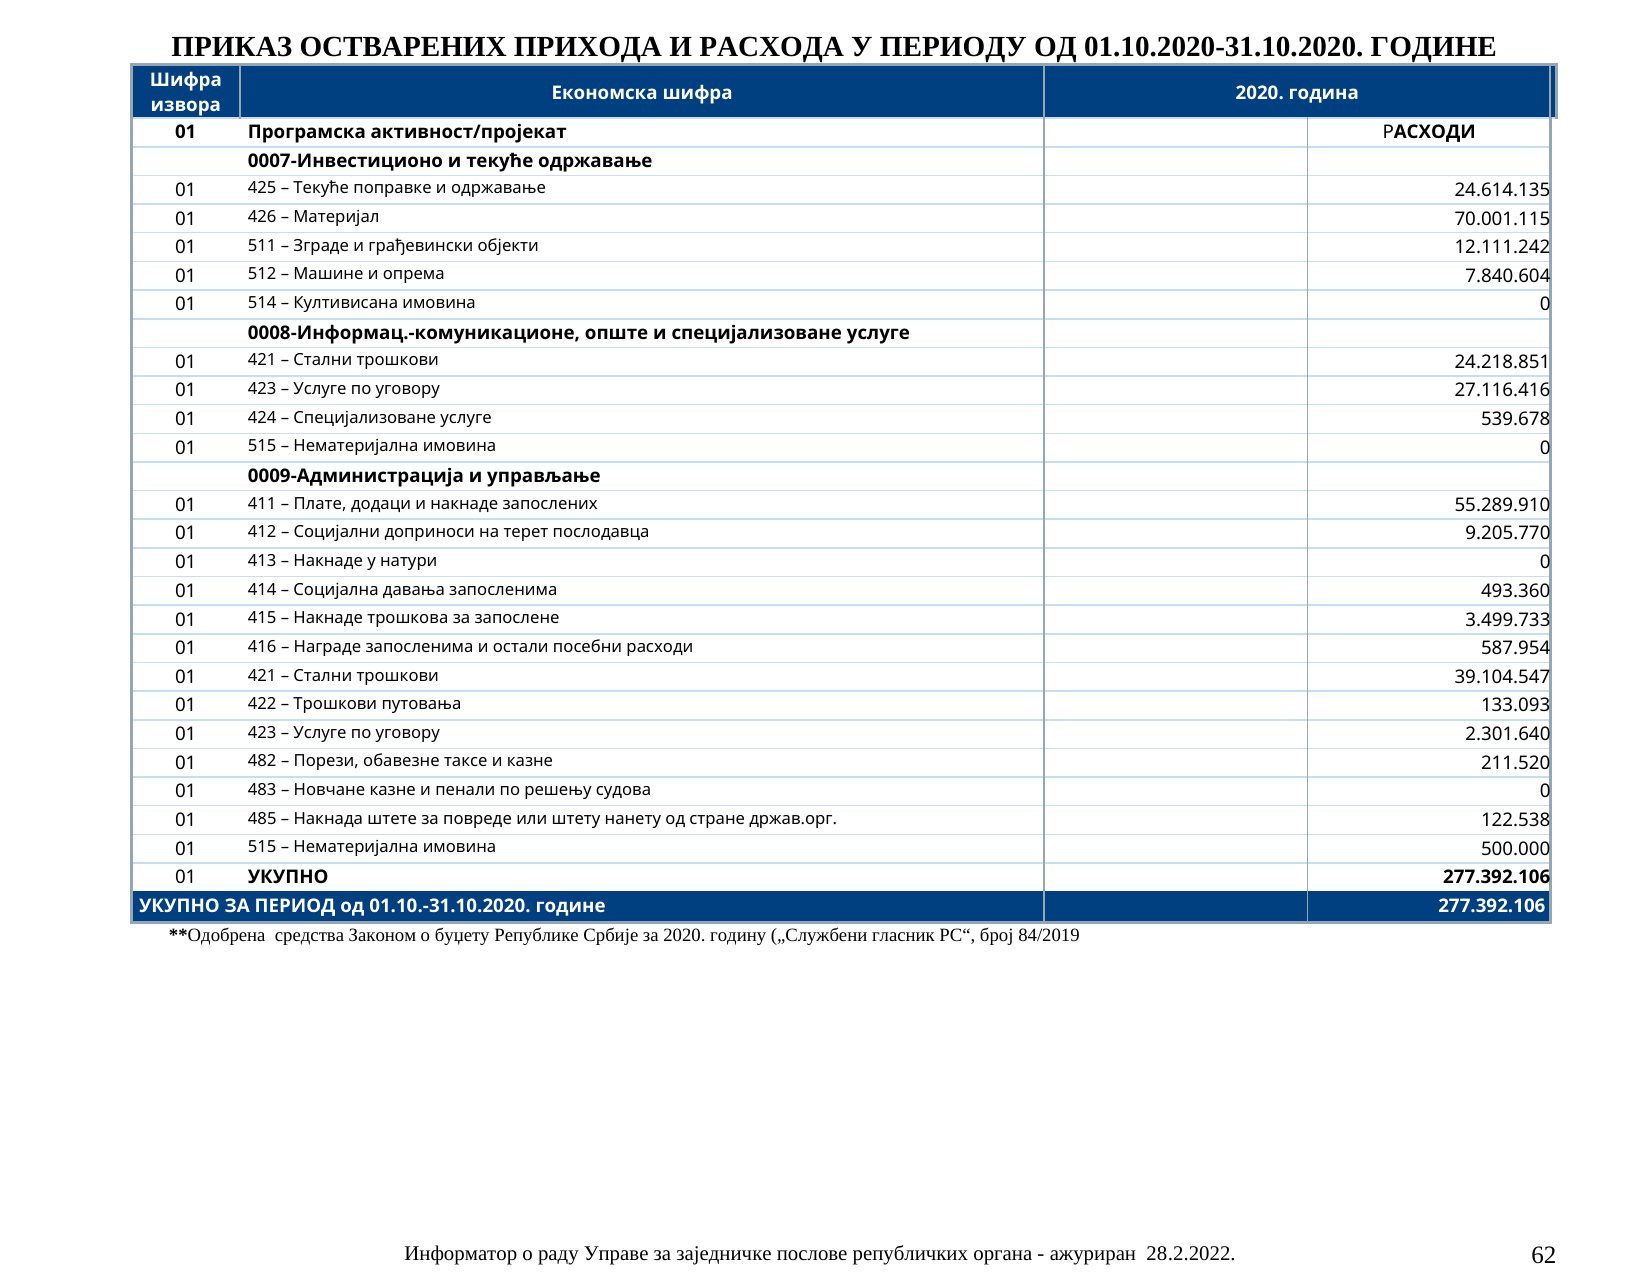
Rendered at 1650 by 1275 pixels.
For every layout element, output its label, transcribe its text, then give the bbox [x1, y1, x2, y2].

table_cell 512 – Машине и опрема [240, 262, 1043, 289]
table_cell [1045, 606, 1307, 633]
table_cell 0 [1308, 434, 1549, 461]
table_cell 01 [133, 233, 240, 261]
table_cell [1552, 862, 1556, 891]
table_cell [1552, 289, 1556, 318]
text **Одобрена средства Законом о буџету Републике Србије за 2020. годину („Службени гласник РС“, број 84/2019 [169, 924, 1556, 945]
table_cell 12.111.242 [1308, 233, 1549, 261]
table_cell 01 [133, 405, 240, 432]
table_cell [1552, 175, 1556, 203]
table_cell [1045, 233, 1307, 261]
table_cell [1552, 232, 1556, 261]
table_cell 0008-Информац.-комуникационе, опште и специјализоване услуге [240, 320, 1043, 346]
table_cell 277.392.106 [1308, 864, 1549, 891]
table_cell 412 – Социјални доприноси на терет послодавца [240, 520, 1043, 547]
table_cell [133, 463, 240, 490]
table_cell 0 [1308, 778, 1549, 805]
table_cell [1552, 146, 1556, 174]
table_cell [1045, 749, 1307, 776]
table_cell [1552, 461, 1556, 490]
table_cell [1552, 719, 1556, 747]
table_cell 493.360 [1308, 577, 1549, 604]
table_cell 0 [1308, 291, 1549, 318]
table_cell 01 [133, 806, 240, 833]
table_cell 515 – Нематеријална имовина [240, 434, 1043, 461]
table_cell [1552, 318, 1556, 346]
table_cell [1308, 463, 1549, 490]
table_cell [1552, 834, 1556, 862]
table_cell [1045, 491, 1307, 518]
table_cell 01 [133, 692, 240, 719]
table_cell [1552, 891, 1556, 921]
table_cell 500.000 [1308, 835, 1549, 862]
table_cell 414 – Социјална давања запосленима [240, 577, 1043, 604]
table_cell [1552, 346, 1556, 375]
table_cell 01 [133, 577, 240, 604]
table_cell 483 – Новчане казне и пенали по решењу судова [240, 778, 1043, 805]
table_cell 482 – Порези, обавезне таксе и казне [240, 749, 1043, 776]
table_cell УКУПНО ЗА ПЕРИОД од 01.10.-31.10.2020. године [133, 891, 1043, 921]
table_cell 01 [133, 434, 240, 461]
table_cell [1045, 176, 1307, 203]
table_cell [1045, 520, 1307, 547]
table_cell 7.840.604 [1308, 262, 1549, 289]
table_cell 422 – Трошкови путовања [240, 692, 1043, 719]
table_cell 01 [133, 119, 240, 146]
table_cell 426 – Материјал [240, 205, 1043, 232]
text ПРИКАЗ ОСТВАРЕНИХ ПРИХОДА И РАСХОДА У ПЕРИОДУ ОД 01.10.2020-31.10.2020. ГОДИНЕ [112, 29, 1556, 63]
table_cell 411 – Плате, додаци и накнаде запослених [240, 491, 1043, 518]
table_header 2020. година [1045, 66, 1549, 117]
table_cell УКУПНО [240, 864, 1043, 891]
table_cell 514 – Култивисана имовина [240, 291, 1043, 318]
table_cell [1045, 806, 1307, 833]
table_cell [133, 148, 240, 174]
table_cell 587.954 [1308, 635, 1549, 662]
table_cell РАСХОДИ [1308, 119, 1549, 146]
table_cell 0007-Инвестиционо и текуће одржавање [240, 148, 1043, 174]
table_cell 01 [133, 864, 240, 891]
table_cell 24.614.135 [1308, 176, 1549, 203]
table_cell 2.301.640 [1308, 721, 1549, 747]
table_cell [1552, 604, 1556, 633]
table_cell 413 – Накнаде у натури [240, 549, 1043, 576]
table_cell 01 [133, 205, 240, 232]
table_cell 01 [133, 778, 240, 805]
table_cell 55.289.910 [1308, 491, 1549, 518]
table_cell [1045, 663, 1307, 690]
table_cell [1552, 433, 1556, 461]
table_cell 421 – Стални трошкови [240, 348, 1043, 375]
table_cell [1045, 262, 1307, 289]
table_cell [1045, 119, 1307, 146]
table_cell [1045, 835, 1307, 862]
table_cell [1552, 261, 1556, 289]
table_cell [1045, 577, 1307, 604]
table_cell 416 – Награде запосленима и остали посебни расходи [240, 635, 1043, 662]
table_cell [1045, 635, 1307, 662]
table_header Економска шифра [241, 66, 1043, 117]
table_cell [133, 320, 240, 346]
table_cell [1045, 463, 1307, 490]
table_cell [1045, 721, 1307, 747]
table_cell [1552, 404, 1556, 432]
table_cell [1552, 119, 1556, 146]
table_cell 415 – Накнаде трошкова за запослене [240, 606, 1043, 633]
table_cell 01 [133, 635, 240, 662]
table_cell [1308, 148, 1549, 174]
table_cell 01 [133, 606, 240, 633]
table_cell Програмска активност/пројекат [240, 119, 1043, 146]
table_cell 0 [1308, 549, 1549, 576]
table_header Шифра извора [133, 66, 239, 117]
table_cell 70.001.115 [1308, 205, 1549, 232]
table_cell [1045, 434, 1307, 461]
table_cell 9.205.770 [1308, 520, 1549, 547]
table_cell 3.499.733 [1308, 606, 1549, 633]
table_cell 423 – Услуге по уговору [240, 377, 1043, 404]
table_cell [1045, 891, 1307, 921]
table_cell [1045, 291, 1307, 318]
table_cell [1045, 148, 1307, 174]
table_cell 485 – Накнада штете за повреде или штету нанету од стране држав.орг. [240, 806, 1043, 833]
table_cell [1045, 205, 1307, 232]
table_cell 0009-Администрација и управљање [240, 463, 1043, 490]
table_cell 01 [133, 491, 240, 518]
table_cell 24.218.851 [1308, 348, 1549, 375]
table_cell 01 [133, 520, 240, 547]
table_cell 133.093 [1308, 692, 1549, 719]
table_cell [1308, 320, 1549, 346]
table_cell [1552, 662, 1556, 690]
table_cell 122.538 [1308, 806, 1549, 833]
table_cell [1552, 776, 1556, 805]
table_cell [1045, 405, 1307, 432]
table_cell 01 [133, 291, 240, 318]
table_cell 211.520 [1308, 749, 1549, 776]
table_header [1551, 66, 1555, 117]
table_cell [1045, 320, 1307, 346]
table_cell [1045, 778, 1307, 805]
table_cell 515 – Нематеријална имовина [240, 835, 1043, 862]
table_cell [1552, 633, 1556, 662]
table_cell 01 [133, 835, 240, 862]
table_cell 423 – Услуге по уговору [240, 721, 1043, 747]
table_cell 39.104.547 [1308, 663, 1549, 690]
table_cell 421 – Стални трошкови [240, 663, 1043, 690]
table_cell [1045, 377, 1307, 404]
table_cell [1552, 576, 1556, 604]
table_cell [1552, 747, 1556, 776]
table_cell 01 [133, 348, 240, 375]
table_cell 01 [133, 549, 240, 576]
table_cell [1045, 864, 1307, 891]
table_cell 424 – Специјализоване услуге [240, 405, 1043, 432]
table_cell 277.392.106 [1308, 891, 1549, 921]
table_cell 01 [133, 663, 240, 690]
table_cell 01 [133, 721, 240, 747]
table_cell [1552, 690, 1556, 719]
table_cell 511 – Зграде и грађевински објекти [240, 233, 1043, 261]
table_cell [1552, 805, 1556, 833]
table_cell [1552, 203, 1556, 232]
table_cell [1552, 518, 1556, 547]
table_cell 539.678 [1308, 405, 1549, 432]
table_cell 01 [133, 176, 240, 203]
table_cell [1552, 547, 1556, 576]
table_cell 27.116.416 [1308, 377, 1549, 404]
table_cell 01 [133, 262, 240, 289]
table_cell [1552, 490, 1556, 518]
table_cell 01 [133, 749, 240, 776]
table_cell 01 [133, 377, 240, 404]
table_cell [1552, 375, 1556, 404]
table_cell [1045, 692, 1307, 719]
table_cell 425 – Текуће поправке и одржавање [240, 176, 1043, 203]
table_cell [1045, 348, 1307, 375]
table_cell [1045, 549, 1307, 576]
